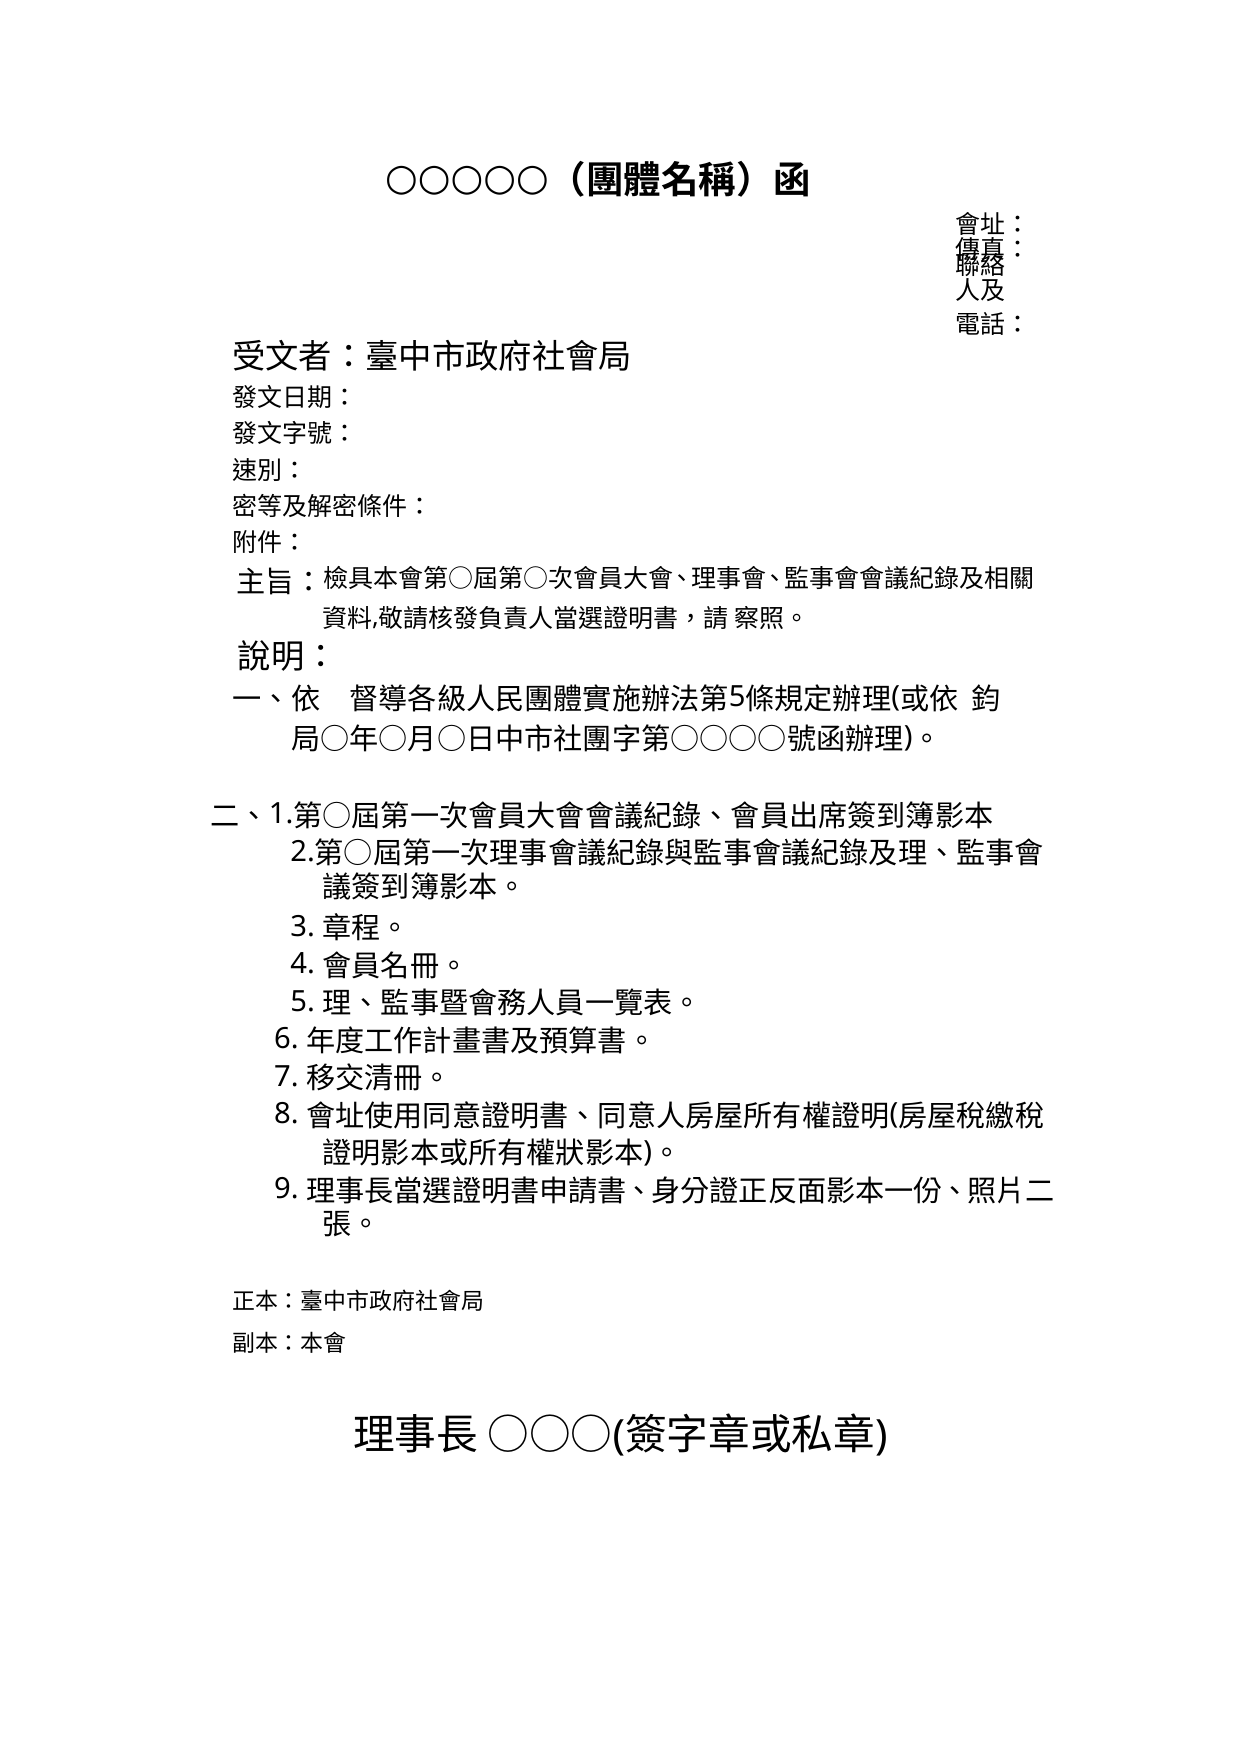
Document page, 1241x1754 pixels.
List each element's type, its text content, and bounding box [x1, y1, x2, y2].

text 6. 年度工作計畫書及預算書。 [232, 1017, 1054, 1055]
text 4. 會員名冊。 [232, 942, 1054, 980]
text 附件： [232, 523, 1008, 559]
text 速別： [232, 450, 1008, 486]
text 傳真： [955, 229, 1008, 254]
text 會址： [955, 204, 1008, 229]
text 3. 章程。 [232, 905, 1054, 942]
text 正本：臺中市政府社會局 [232, 1276, 1008, 1318]
text 5. 理、監事暨會務人員一覽表。 [232, 980, 1054, 1017]
text 2.第○屆第一次理事會議紀錄與監事會議紀錄及理、監事會議簽到簿影本。 [232, 830, 1054, 905]
list 依 督導各級人民團體實施辦法第5條規定辦理(或依 鈞局○年○月○日中市社團字第○○○○號函辦理)。 [232, 676, 1008, 755]
text 說明： [187, 638, 1008, 676]
text 二、1.第○屆第一次會員大會會議紀錄、會員出席簽到簿影本 [187, 792, 1054, 830]
text 副本：本會 [232, 1318, 1008, 1360]
text 8. 會址使用同意證明書、同意人房屋所有權證明(房屋稅繳稅證明影本或所有權狀影本)。 [232, 1092, 1054, 1167]
text 密等及解密條件： [232, 486, 1008, 523]
text 聯絡人及電話： [955, 254, 1008, 329]
text 受文者：臺中市政府社會局 [232, 329, 1008, 378]
text 發文字號： [232, 414, 1008, 450]
text 理事長 ○○○(簽字章或私章) [232, 1401, 1008, 1462]
text 9. 理事長當選證明書申請書、身分證正反面影本一份、照片二張。 [232, 1167, 1054, 1242]
text 發文日期： [232, 378, 1008, 414]
text 7. 移交清冊。 [232, 1055, 1054, 1092]
text 主旨：檢具本會第○屆第○次會員大會、理事會、監事會會議紀錄及相關資料,敬請核發負責人當選證明書，請 察照。 [236, 559, 1034, 638]
text ○○○○○（團體名稱）函 [187, 150, 1008, 204]
